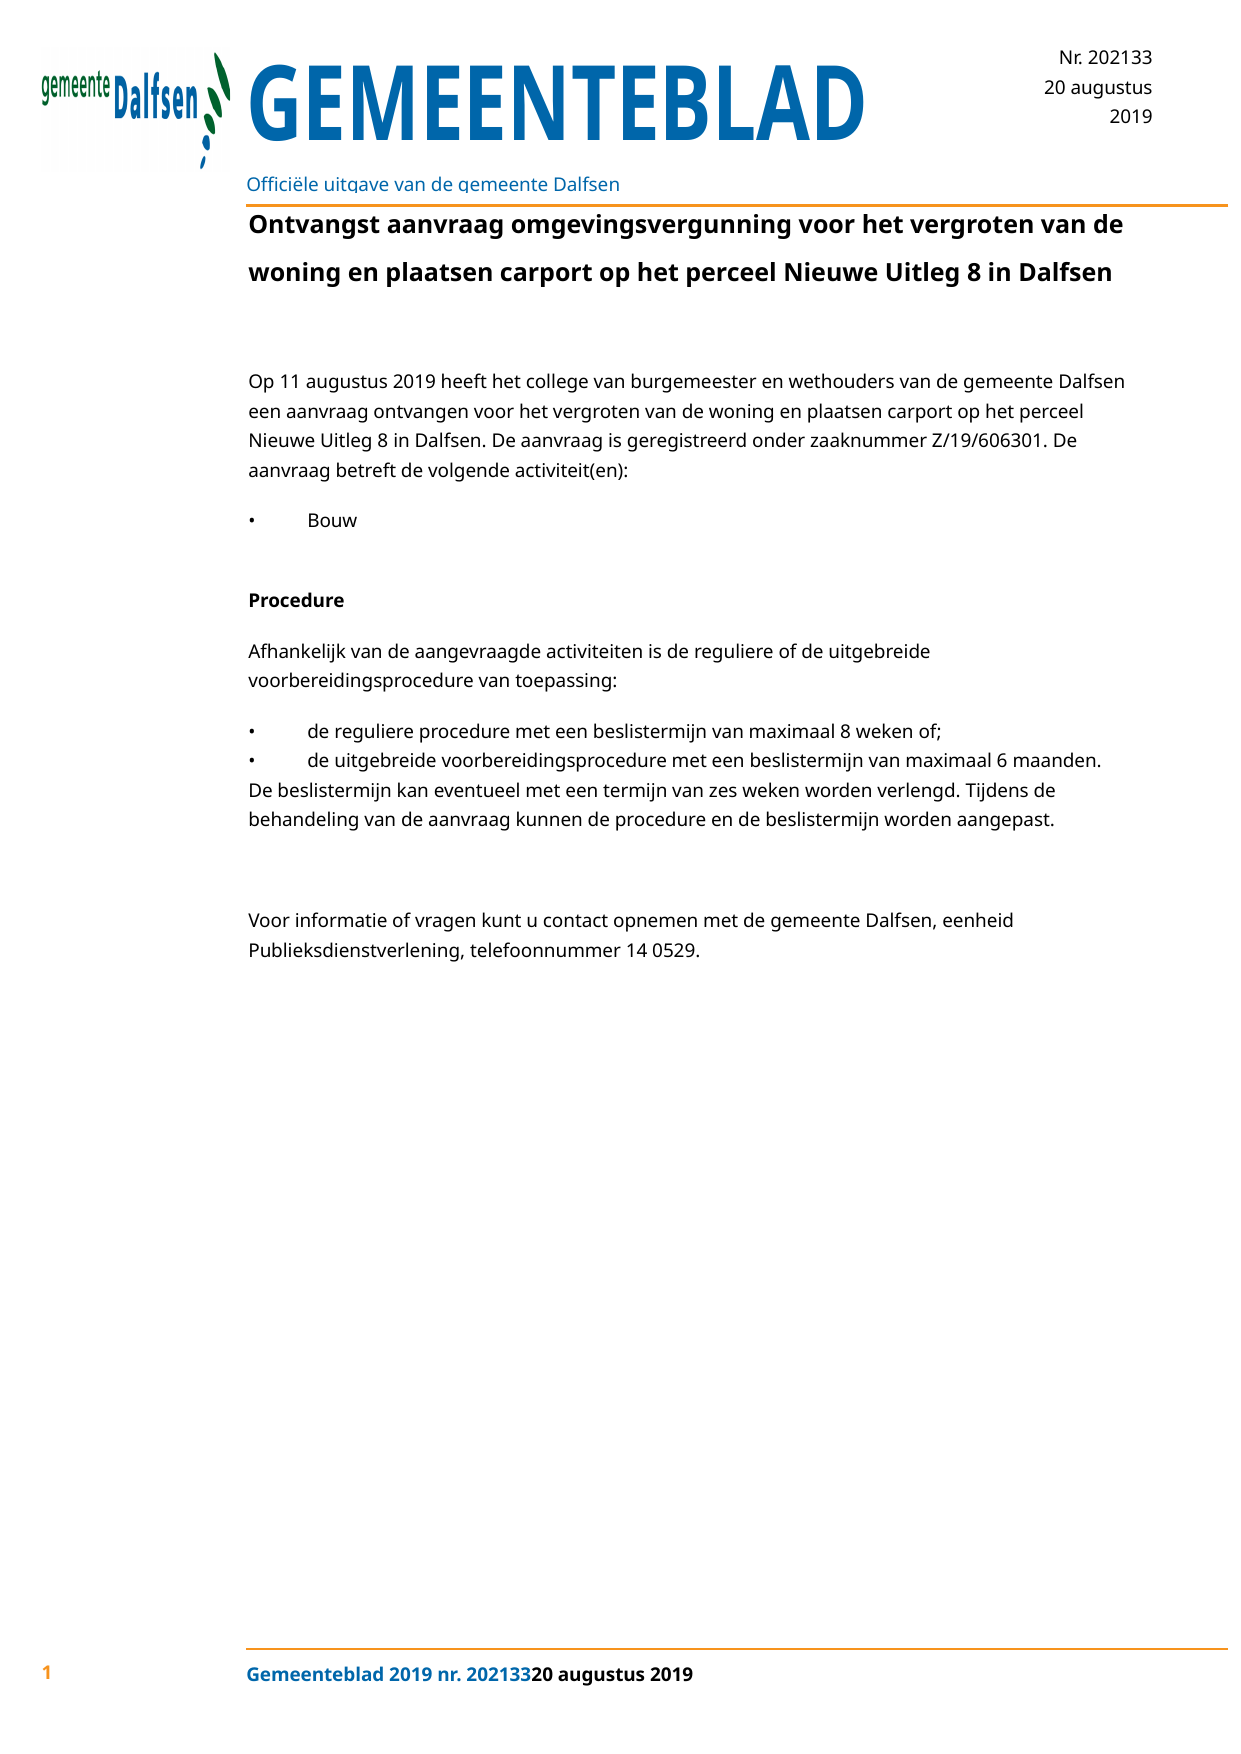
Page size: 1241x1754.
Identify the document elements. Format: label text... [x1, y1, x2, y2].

text Op 11 augustus 2019 heeft het college van burgemeester en wethouders van de gemeente Dalfsen een aanvraag ontvangen voor het vergroten van de woning en plaatsen carport op het perceel Nieuwe Uitleg 8 in Dalfsen. De aanvraag is geregistreerd onder zaaknummer Z/19/606301. De aanvraag betreft de volgende activiteit(en): [248, 368, 1152, 483]
text Ontvangst aanvraag omgevingsvergunning voor het vergroten van de woning en plaatsen carport op het perceel Nieuwe Uitleg 8 in Dalfsen [248, 207, 1152, 288]
list Bouw [248, 507, 1152, 533]
text Afhankelijk van de aangevraagde activiteiten is de reguliere of de uitgebreide voorbereidingsprocedure van toepassing: [248, 638, 1152, 693]
text De beslistermijn kan eventueel met een termijn van zes weken worden verlengd. Tijdens de behandeling van de aanvraag kunnen de procedure en de beslistermijn worden aangepast. [248, 777, 1152, 832]
picture [41, 47, 231, 172]
list de reguliere procedure met een beslistermijn van maximaal 8 weken of; [248, 718, 1152, 744]
text Voor informatie of vragen kunt u contact opnemen met de gemeente Dalfsen, eenheid Publieksdienstverlening, telefoonnummer 14 0529. [248, 907, 1152, 963]
text Procedure [248, 587, 1152, 613]
list de uitgebreide voorbereidingsprocedure met een beslistermijn van maximaal 6 maanden. [248, 747, 1152, 773]
